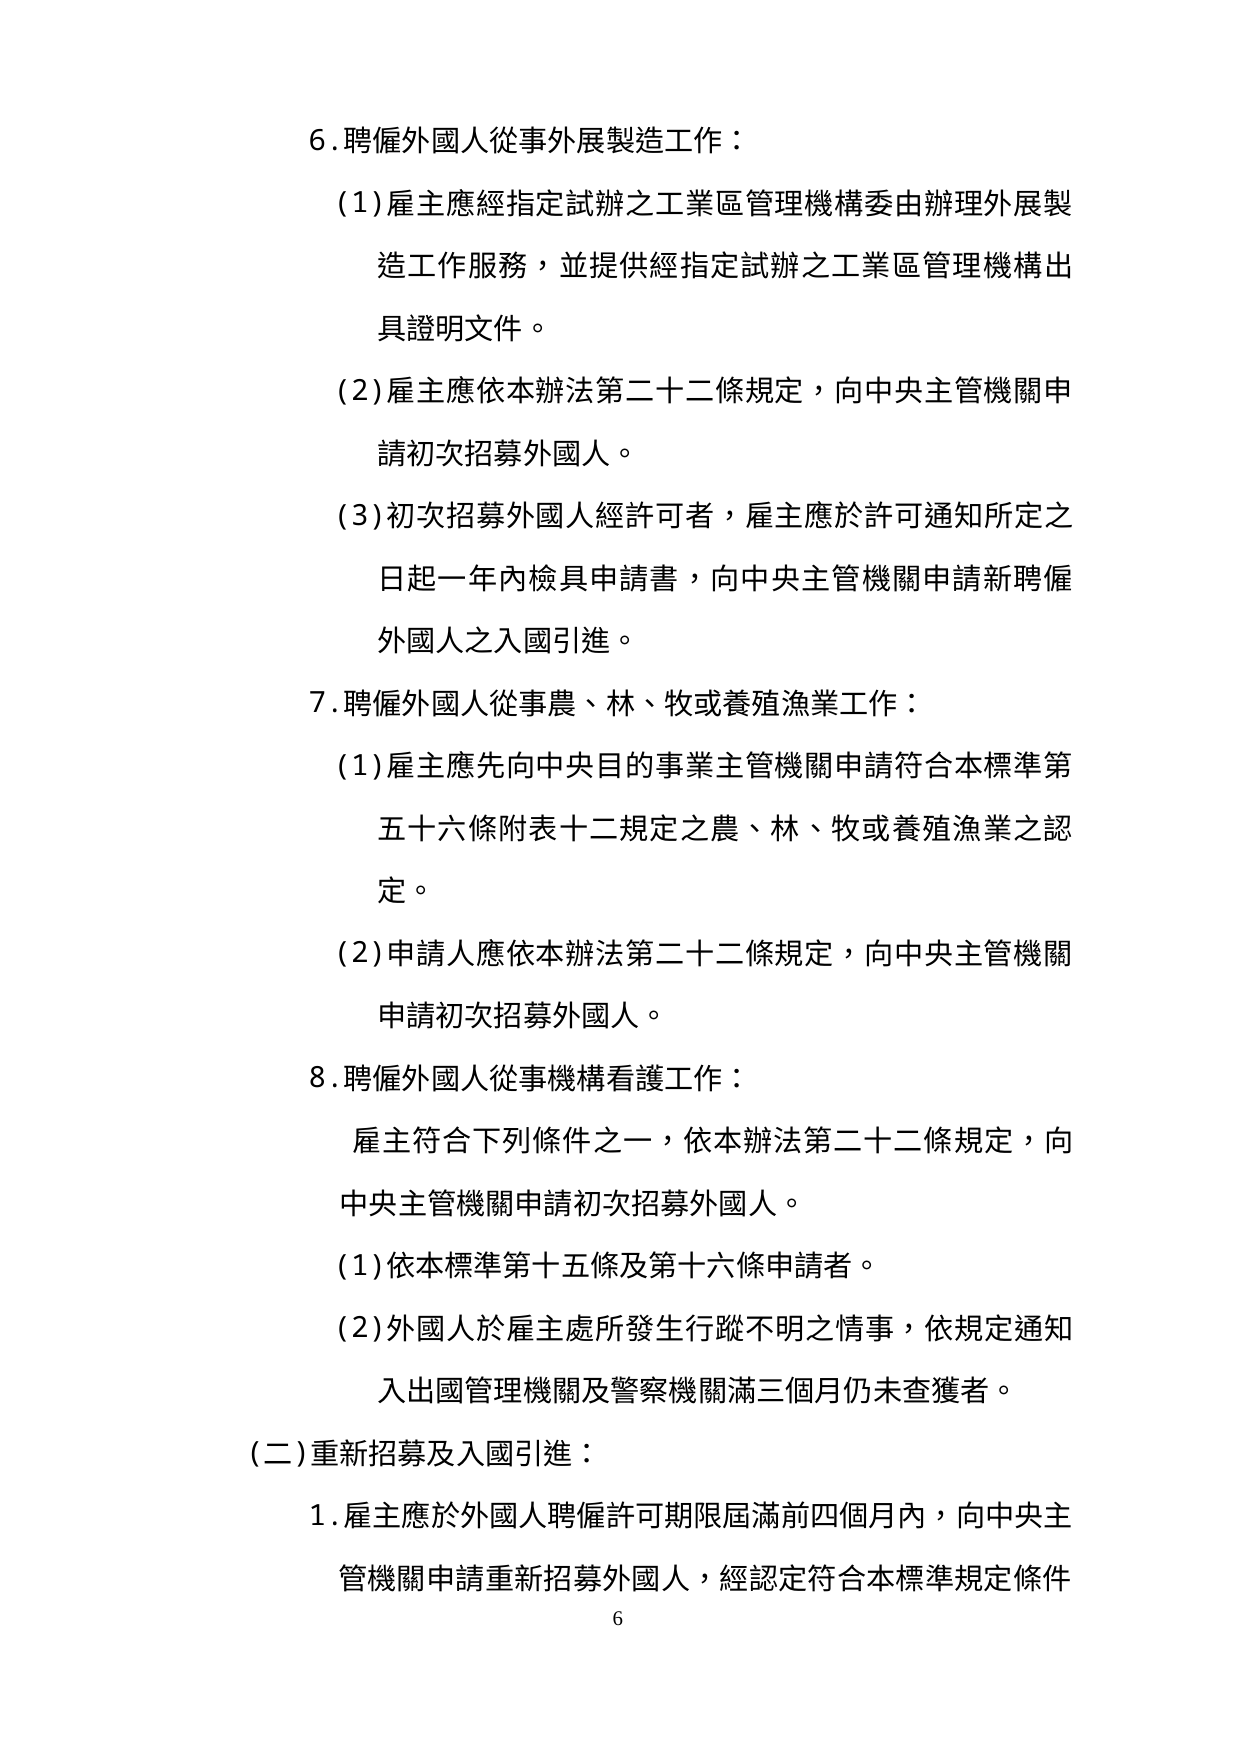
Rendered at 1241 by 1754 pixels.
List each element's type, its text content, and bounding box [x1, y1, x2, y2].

table_cell 6.聘僱外國人從事外展製造工作： (1)雇主應經指定試辦之工業區管理機構委由辦理外展製造工作服務，並提供經指定試辦之工業區管理機構出具證明文件。 (2)雇主應依本辦法第二十二條規定，向中央主管機關申請初次招募外國人。 (3)初次招募外國人經許可者，雇主應於許可通知所定之日起一年內檢具申請書，向中央主管機關申請新聘僱外國人之入國引進。 7.聘僱外國人從事農、林、牧或養殖漁業工作： (1)雇主應先向中央目的事業主管機關申請符合本標準第五十六條附表十二規定之農、林、牧或養殖漁業之認定。 (2)申請人應依本辦法第二十二條規定，向中央主管機關申請初次招募外國人。 8.聘僱外國人從事機構看護工作： 雇主符合下列條件之一，依本辦法第二十二條規定，向中央主管機關申請初次招募外國人。 (1)依本標準第十五條及第十六條申請者。 (2)外國人於雇主處所發生行蹤不明之情事，依規定通知入出國管理機關及警察機關滿三個月仍未查獲者。 (二)重新招募及入國引進： 1.雇主應於外國人聘僱許可期限屆滿前四個月內，向中央主管機關申請重新招募外國人，經認定符合本標準規定條件 [185, 98, 1085, 1597]
